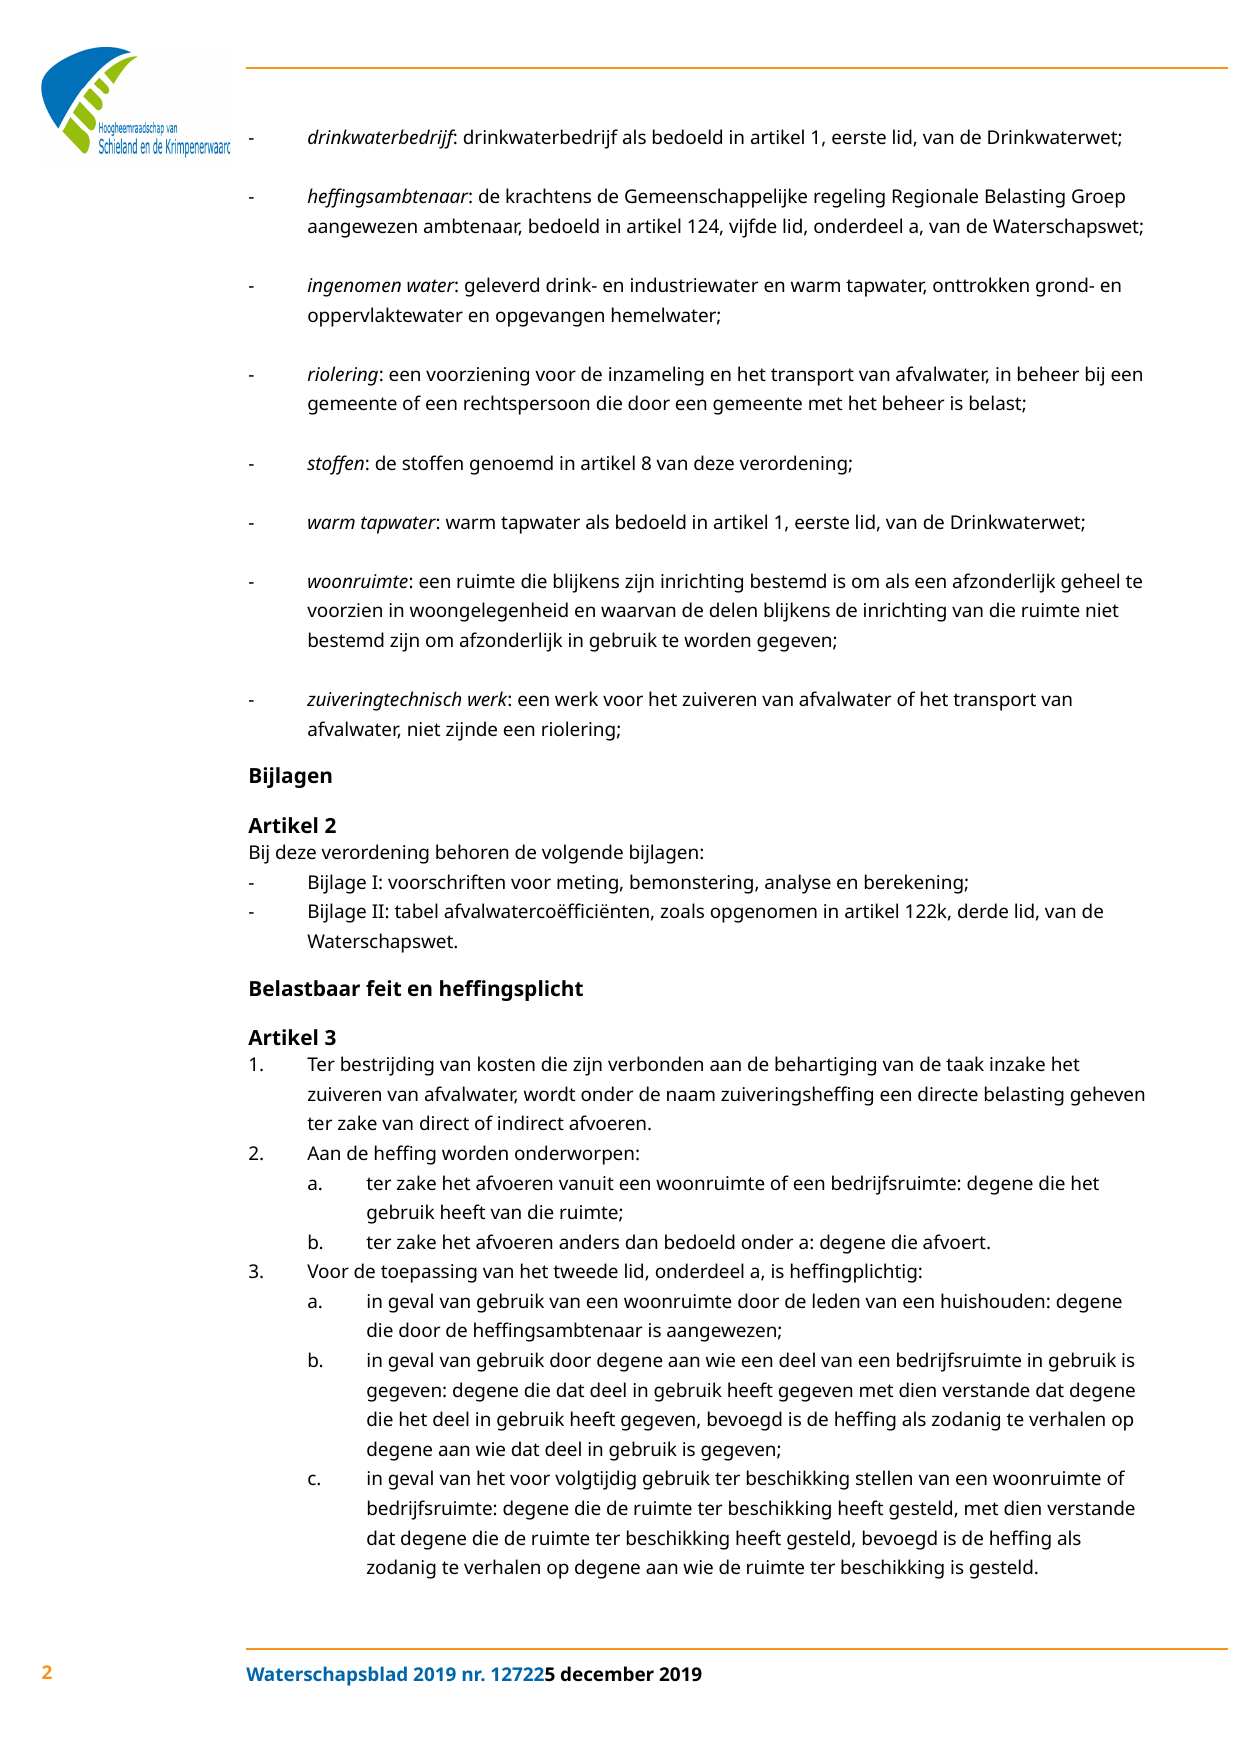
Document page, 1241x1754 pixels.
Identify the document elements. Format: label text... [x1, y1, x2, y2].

list in geval van het voor volgtijdig gebruik ter beschikking stellen van een woonruimte of bedrijfsruimte: degene die de ruimte ter beschikking heeft gesteld, met dien verstande dat degene die de ruimte ter beschikking heeft gesteld, bevoegd is de heffing als zodanig te verhalen op degene aan wie de ruimte ter beschikking is gesteld. [307, 1466, 1152, 1580]
text Bij deze verordening behoren de volgende bijlagen: [248, 839, 1152, 865]
text Artikel 2 [248, 811, 1152, 839]
list in geval van gebruik van een woonruimte door de leden van een huishouden: degene die door de heffingsambtenaar is aangewezen; [307, 1288, 1152, 1343]
picture [41, 47, 231, 172]
list zuiveringtechnisch werk: een werk voor het zuiveren van afvalwater of het transport van afvalwater, niet zijnde een riolering; [248, 686, 1152, 742]
list stoffen: de stoffen genoemd in artikel 8 van deze verordening; [248, 450, 1152, 476]
list riolering: een voorziening voor de inzameling en het transport van afvalwater, in beheer bij een gemeente of een rechtspersoon die door een gemeente met het beheer is belast; [248, 361, 1152, 416]
text Bijlagen [248, 762, 1152, 790]
list Bijlage I: voorschriften voor meting, bemonstering, analyse en berekening; [248, 869, 1152, 895]
text Belastbaar feit en heffingsplicht [248, 974, 1152, 1002]
list heffingsambtenaar: de krachtens de Gemeenschappelijke regeling Regionale Belasting Groep aangewezen ambtenaar, bedoeld in artikel 124, vijfde lid, onderdeel a, van de Waterschapswet; [248, 183, 1152, 239]
list ter zake het afvoeren vanuit een woonruimte of een bedrijfsruimte: degene die het gebruik heeft van die ruimte; [307, 1170, 1152, 1225]
list Voor de toepassing van het tweede lid, onderdeel a, is heffingplichtig: [248, 1258, 1152, 1284]
list Aan de heffing worden onderworpen: [248, 1140, 1152, 1166]
list Ter bestrijding van kosten die zijn verbonden aan de behartiging van de taak inzake het zuiveren van afvalwater, wordt onder de naam zuiveringsheffing een directe belasting geheven ter zake van direct of indirect afvoeren. [248, 1051, 1152, 1136]
text Artikel 3 [248, 1023, 1152, 1051]
list drinkwaterbedrijf: drinkwaterbedrijf als bedoeld in artikel 1, eerste lid, van de Drinkwaterwet; [248, 124, 1152, 150]
list ter zake het afvoeren anders dan bedoeld onder a: degene die afvoert. [307, 1229, 1152, 1255]
list warm tapwater: warm tapwater als bedoeld in artikel 1, eerste lid, van de Drinkwaterwet; [248, 509, 1152, 535]
list Bijlage II: tabel afvalwatercoëfficiënten, zoals opgenomen in artikel 122k, derde lid, van de Waterschapswet. [248, 898, 1152, 954]
list woonruimte: een ruimte die blijkens zijn inrichting bestemd is om als een afzonderlijk geheel te voorzien in woongelegenheid en waarvan de delen blijkens de inrichting van die ruimte niet bestemd zijn om afzonderlijk in gebruik te worden gegeven; [248, 568, 1152, 653]
list in geval van gebruik door degene aan wie een deel van een bedrijfsruimte in gebruik is gegeven: degene die dat deel in gebruik heeft gegeven met dien verstande dat degene die het deel in gebruik heeft gegeven, bevoegd is de heffing als zodanig te verhalen op degene aan wie dat deel in gebruik is gegeven; [307, 1347, 1152, 1462]
list ingenomen water: geleverd drink- en industriewater en warm tapwater, onttrokken grond- en oppervlaktewater en opgevangen hemelwater; [248, 272, 1152, 328]
